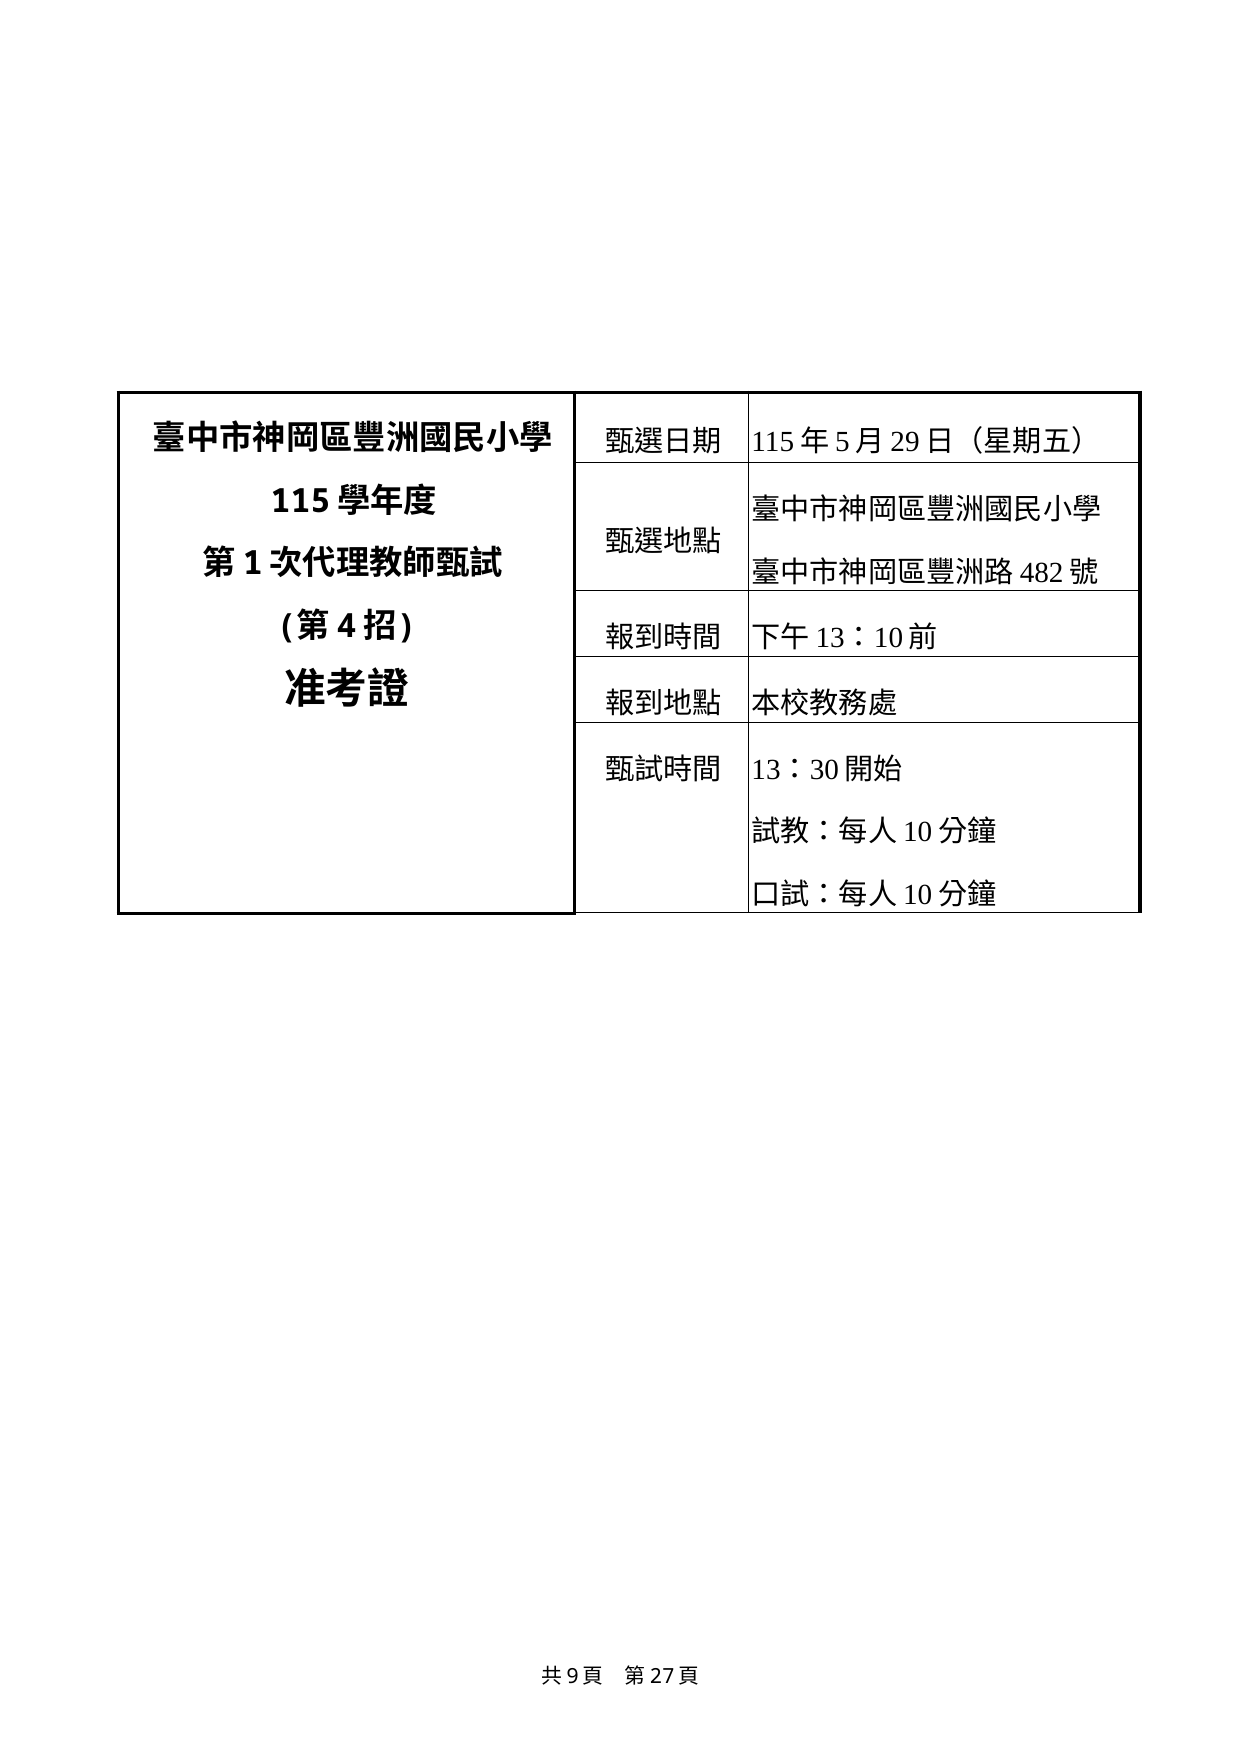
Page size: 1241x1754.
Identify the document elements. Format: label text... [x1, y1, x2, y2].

table_cell 下午13：10前 [749, 591, 1138, 656]
table_header 臺中市神岡區豐洲國民小學115學年度 第1次代理教師甄試 (第4招) 准考證 類別： □國小普通班代理教師 □國小體育專長代理教師 □國小音樂專長代理教師 姓名： 准考證號碼： (由本校填寫) [120, 394, 573, 912]
table_header 甄選日期 [576, 394, 748, 462]
table_cell 本校教務處 [749, 657, 1138, 722]
table_header 115年5月29日（星期五） [749, 394, 1138, 462]
table_cell 報到時間 [576, 591, 748, 656]
table_cell 13：30開始 試教：每人10分鐘 口試：每人10分鐘 [749, 723, 1138, 912]
table_cell 臺中市神岡區豐洲國民小學 臺中市神岡區豐洲路482號 [749, 463, 1138, 590]
table_cell 報到地點 [576, 657, 748, 722]
table_cell 甄試時間 [576, 723, 748, 912]
table_cell 甄選地點 [576, 463, 748, 590]
